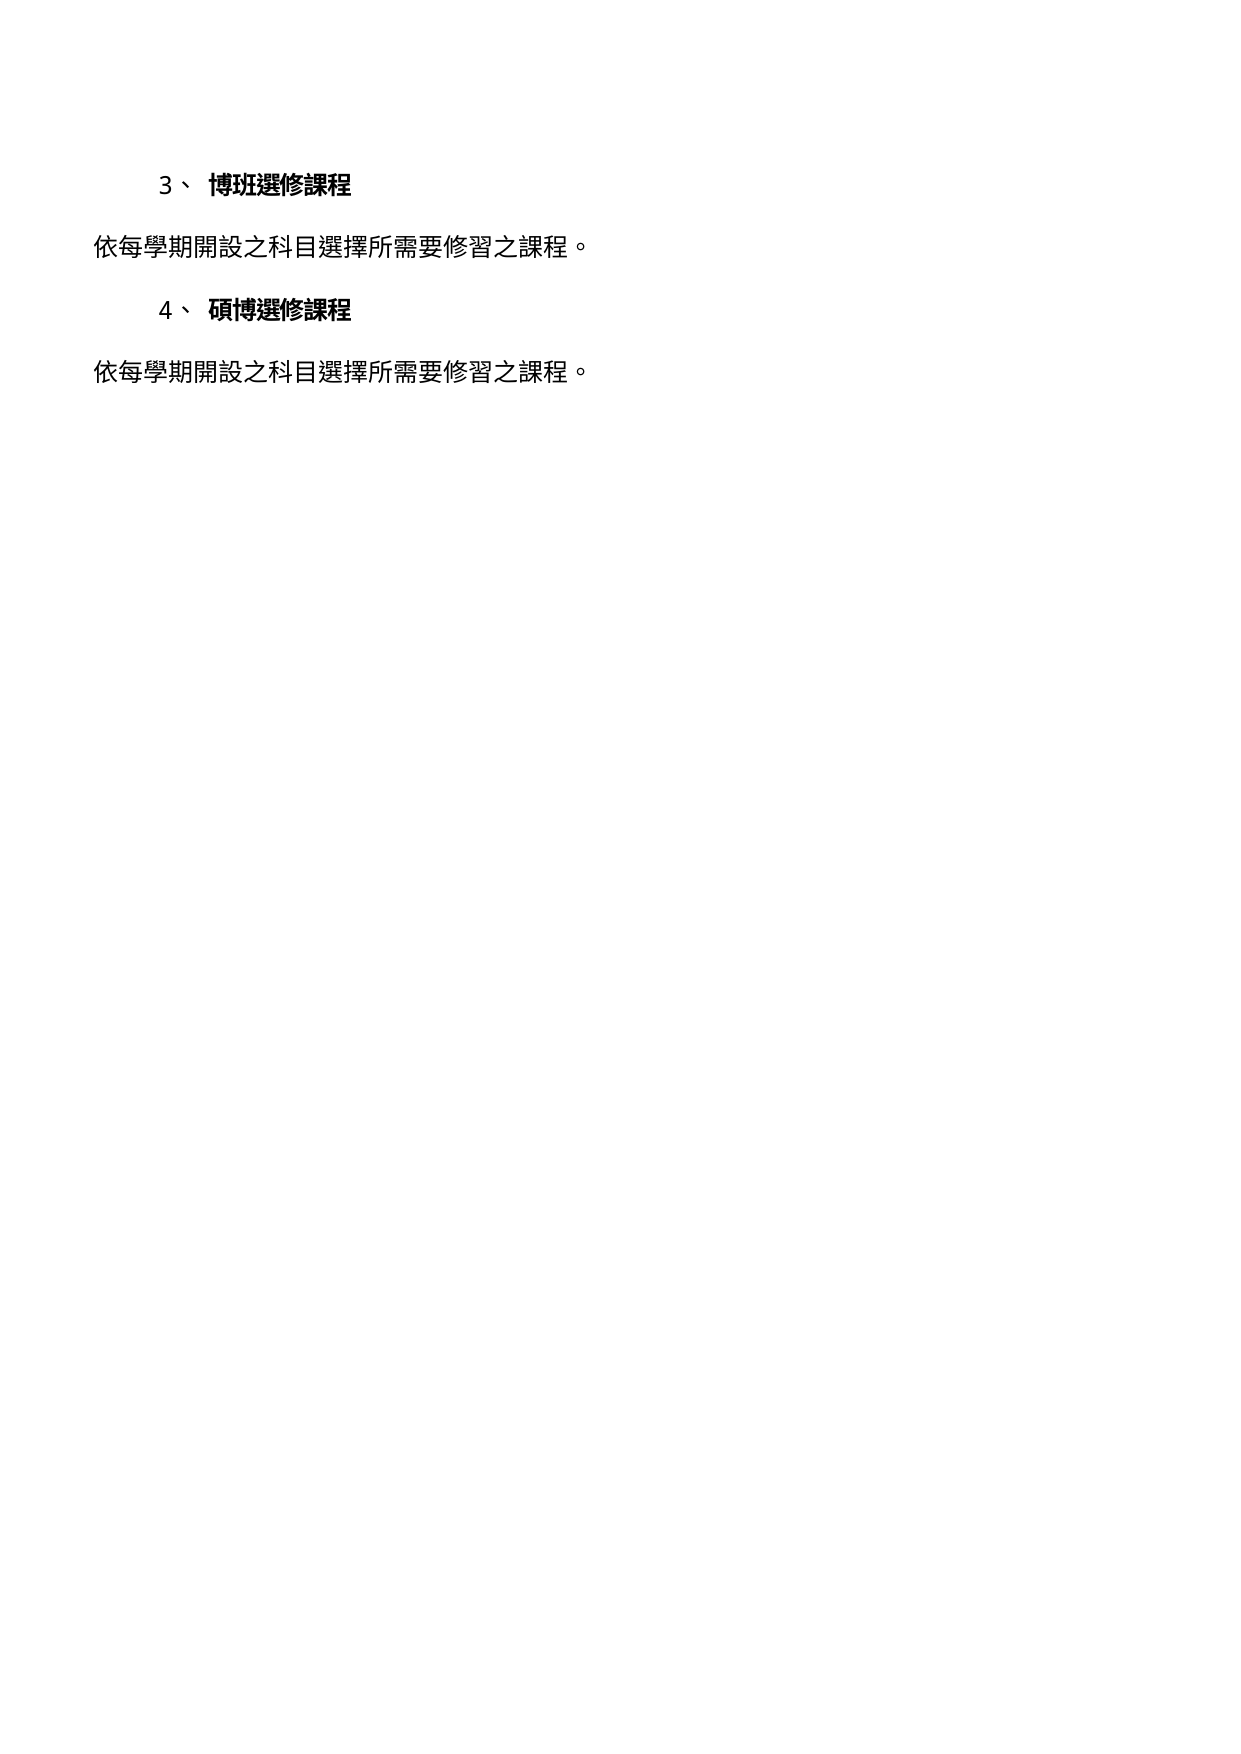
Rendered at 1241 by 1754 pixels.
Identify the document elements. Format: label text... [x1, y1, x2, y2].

text 依每學期開設之科目選擇所需要修習之課程。 [93, 204, 1053, 267]
list 博班選修課程 [158, 142, 1053, 204]
text 依每學期開設之科目選擇所需要修習之課程。 [93, 329, 1053, 392]
list 碩博選修課程 [158, 267, 1053, 329]
